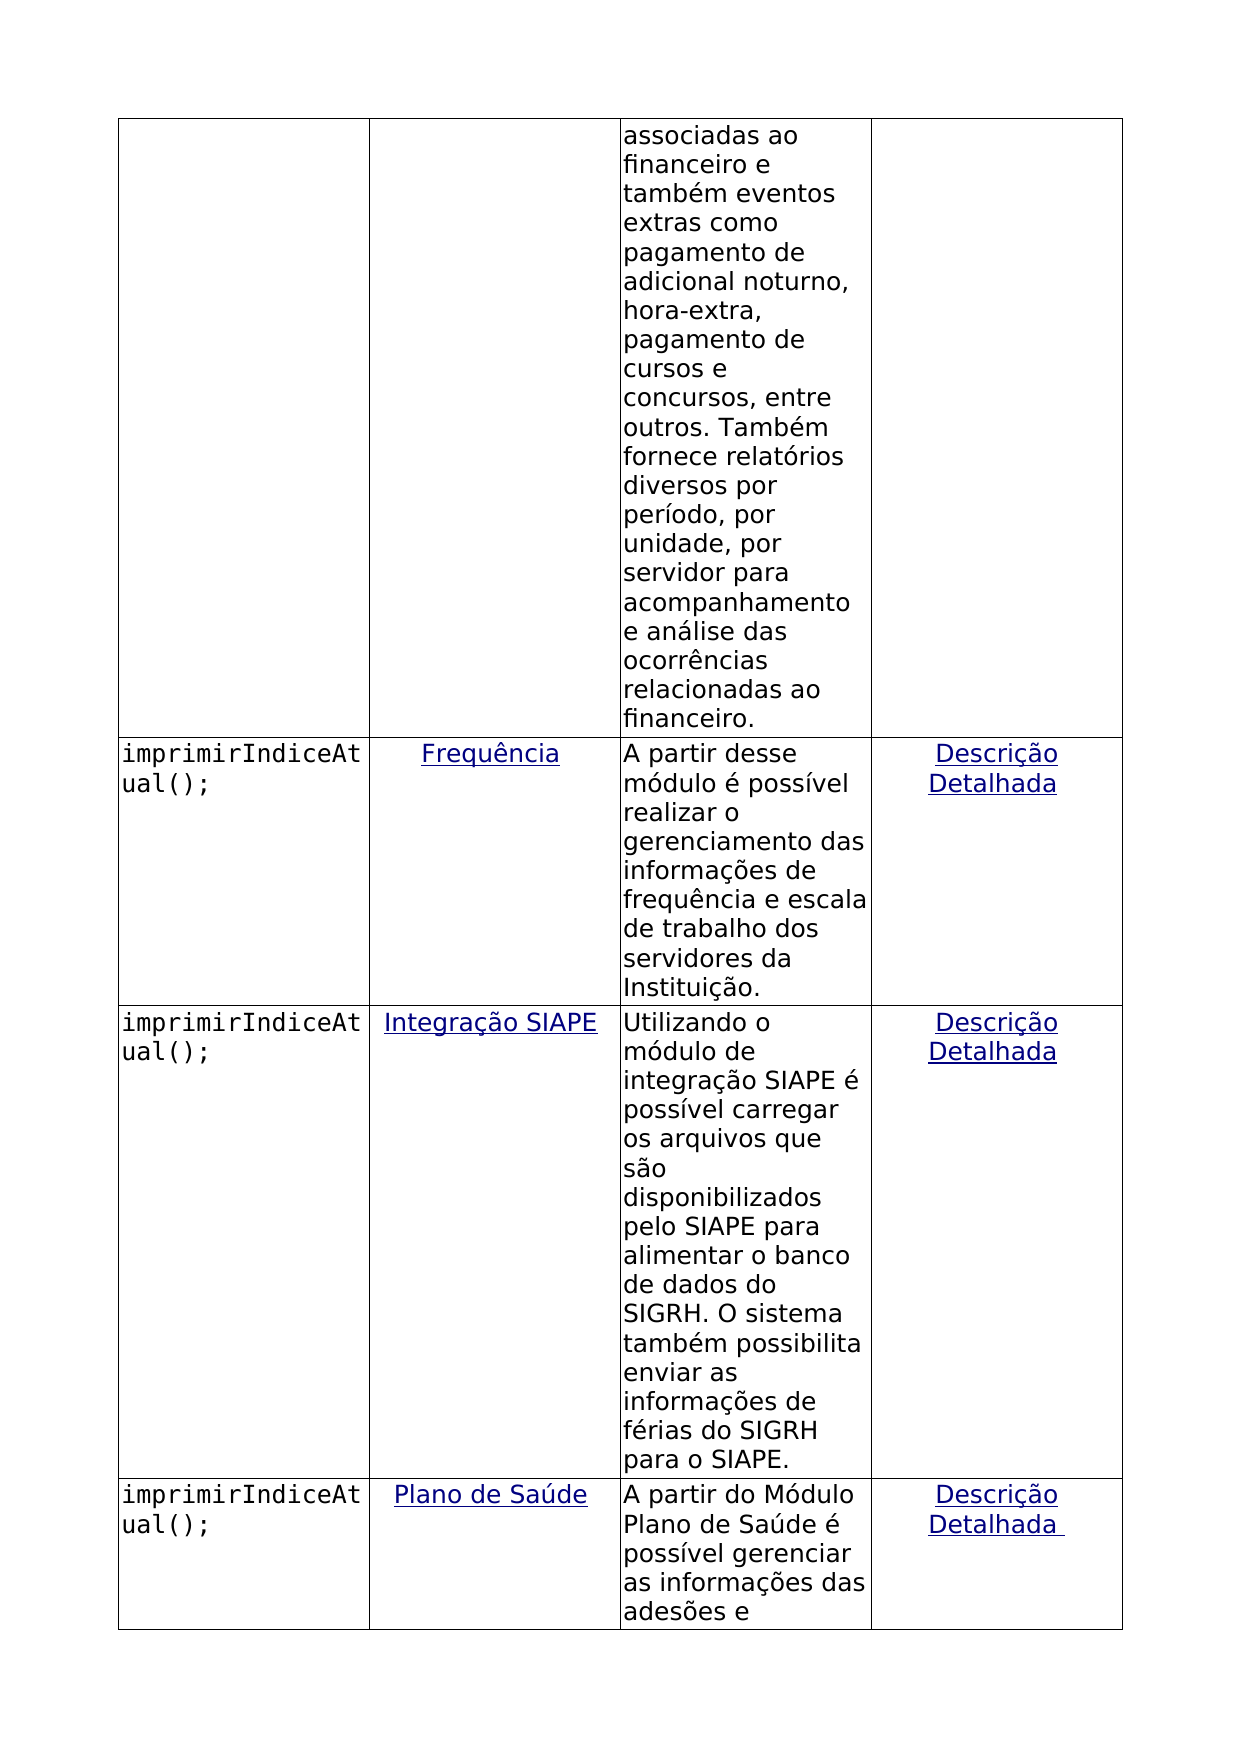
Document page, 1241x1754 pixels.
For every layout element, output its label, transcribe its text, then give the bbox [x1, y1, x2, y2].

table_cell [370, 119, 620, 737]
table_cell associadas ao financeiro e também eventos extras como pagamento de adicional noturno, hora-extra, pagamento de cursos e concursos, entre outros. Também fornece relatórios diversos por período, por unidade, por servidor para acompanhamento e análise das ocorrências relacionadas ao financeiro. [621, 119, 871, 737]
table_cell Descrição Detalhada [872, 738, 1122, 1005]
table_cell A partir desse módulo é possível realizar o gerenciamento das informações de frequência e escala de trabalho dos servidores da Instituição. [621, 738, 871, 1005]
table_cell imprimirIndiceAtual(); [119, 1479, 369, 1629]
table_cell [872, 119, 1122, 737]
table_cell [119, 119, 369, 737]
table_cell imprimirIndiceAtual(); [119, 1006, 369, 1478]
table_cell Utilizando o módulo de integração SIAPE é possível carregar os arquivos que são disponibilizados pelo SIAPE para alimentar o banco de dados do SIGRH. O sistema também possibilita enviar as informações de férias do SIGRH para o SIAPE. [621, 1006, 871, 1478]
table_cell Integração SIAPE [370, 1006, 620, 1478]
table_cell Plano de Saúde [370, 1479, 620, 1629]
table_cell imprimirIndiceAtual(); [119, 738, 369, 1005]
table_cell Descrição Detalhada [872, 1006, 1122, 1478]
table_cell Descrição Detalhada [872, 1479, 1122, 1629]
table_cell A partir do Módulo Plano de Saúde é possível gerenciar as informações das adesões e [621, 1479, 871, 1629]
table_cell Frequência [370, 738, 620, 1005]
